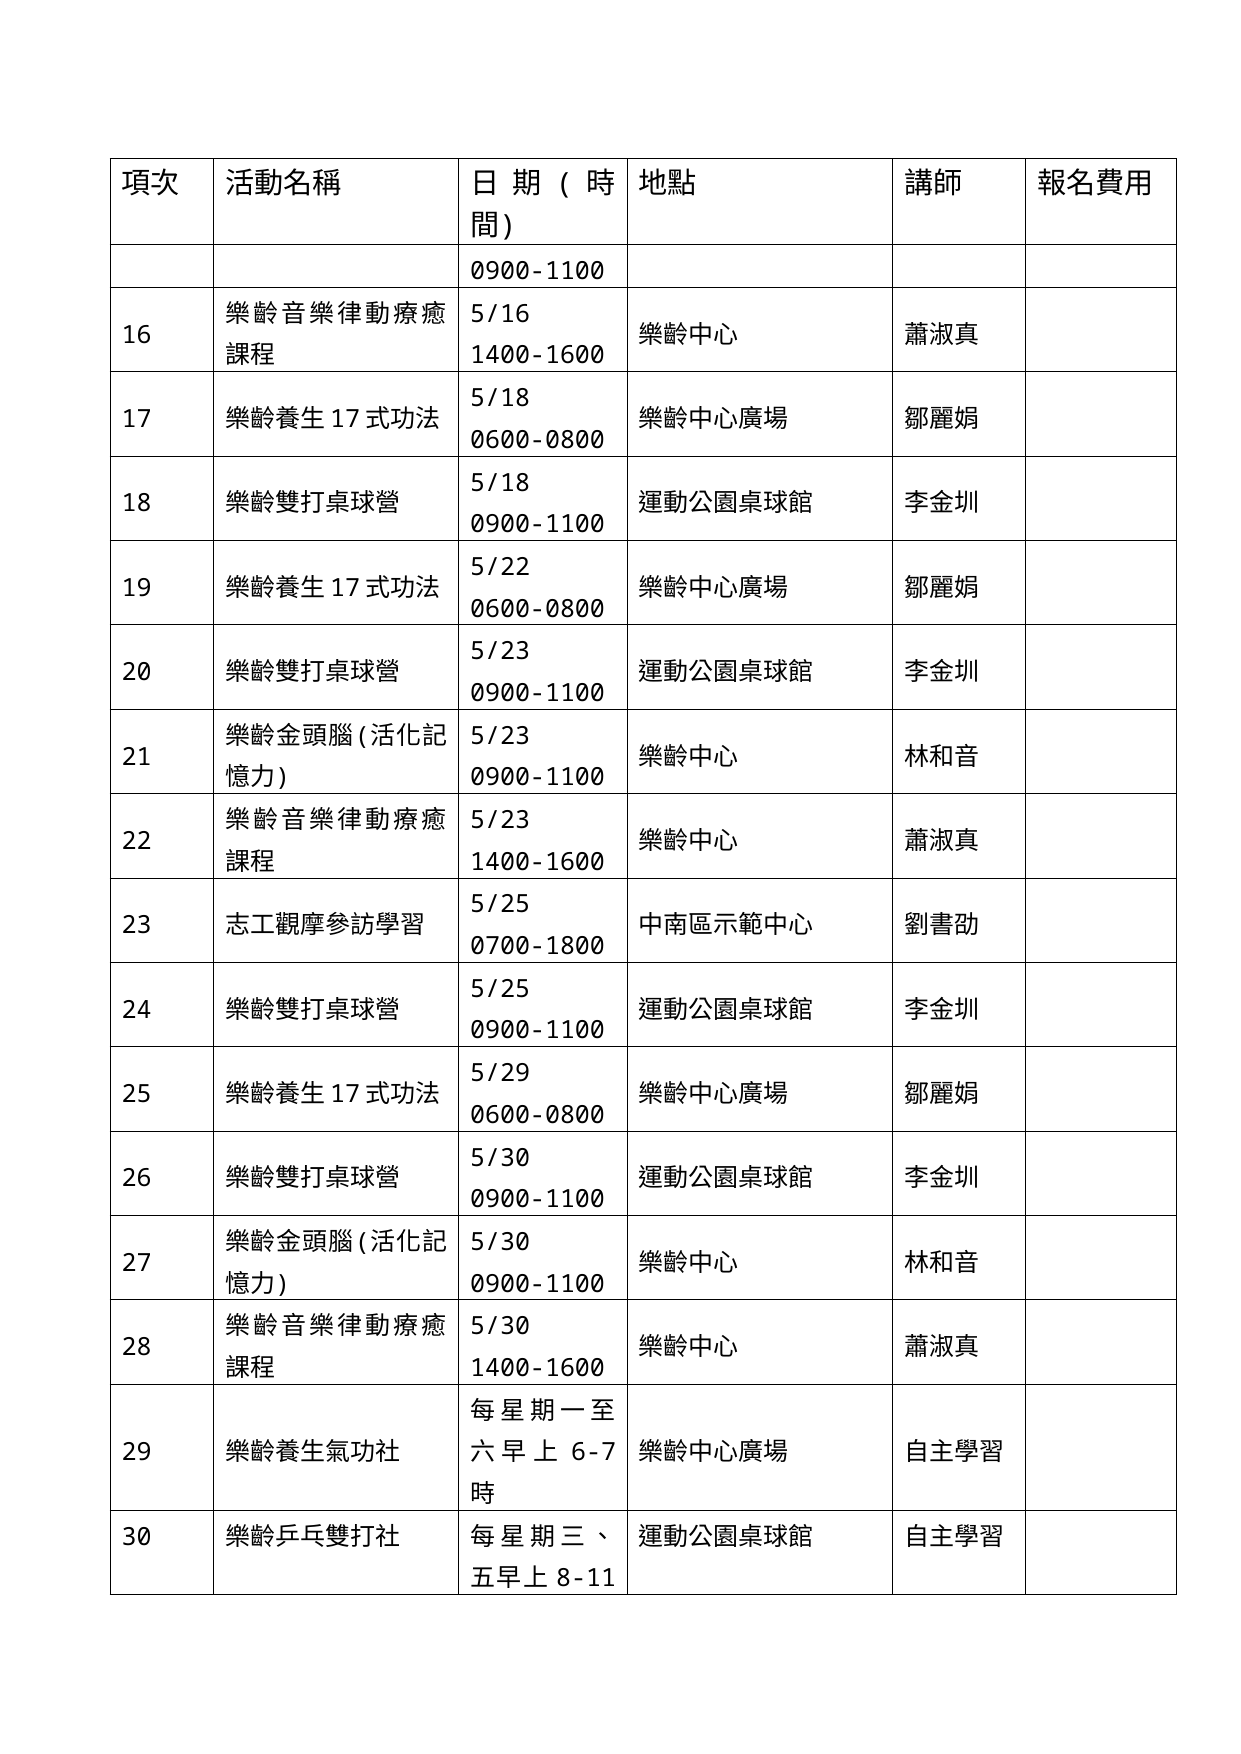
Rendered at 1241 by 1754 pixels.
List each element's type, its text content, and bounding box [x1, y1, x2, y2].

table_cell [111, 245, 213, 287]
table_cell 鄒麗娟 [893, 1047, 1025, 1131]
table_cell 樂齡中心廣場 [628, 1385, 892, 1510]
table_cell 0900-1100 [459, 245, 627, 287]
table_cell [214, 245, 458, 287]
table_cell 蕭淑真 [893, 794, 1025, 877]
table_cell 樂齡中心 [628, 710, 892, 793]
table_cell [1026, 1300, 1176, 1384]
table_cell 李金圳 [893, 457, 1025, 540]
table_header 地點 [628, 159, 892, 244]
table_cell 蕭淑真 [893, 1300, 1025, 1384]
table_cell [1026, 963, 1176, 1046]
table_cell 21 [111, 710, 213, 793]
table_cell 李金圳 [893, 1132, 1025, 1215]
table_cell 23 [111, 879, 213, 962]
table_cell 18 [111, 457, 213, 540]
table_cell 每星期一至六早上6-7時 [459, 1385, 627, 1510]
table_cell 5/16 1400-1600 [459, 288, 627, 371]
table_cell 29 [111, 1385, 213, 1510]
table_cell 5/25 0700-1800 [459, 879, 627, 962]
table_cell 樂齡雙打桌球營 [214, 457, 458, 540]
table_cell 林和音 [893, 710, 1025, 793]
table_cell 25 [111, 1047, 213, 1131]
table_cell [1026, 541, 1176, 624]
table_cell 27 [111, 1216, 213, 1299]
table_cell 樂齡中心 [628, 288, 892, 371]
table_cell 樂齡中心 [628, 1216, 892, 1299]
table_cell [1026, 625, 1176, 709]
table_cell 鄒麗娟 [893, 372, 1025, 456]
table_cell 樂齡中心廣場 [628, 541, 892, 624]
table_cell 樂齡雙打桌球營 [214, 1132, 458, 1215]
table_cell 5/25 0900-1100 [459, 963, 627, 1046]
table_cell 樂齡音樂律動療癒課程 [214, 288, 458, 371]
table_cell 樂齡雙打桌球營 [214, 625, 458, 709]
table_cell 運動公園桌球館 [628, 625, 892, 709]
table_cell 每星期三、五早上8-11 [459, 1511, 627, 1594]
table_cell 5/18 0600-0800 [459, 372, 627, 456]
table_cell 樂齡養生17式功法 [214, 1047, 458, 1131]
table_cell 樂齡金頭腦(活化記憶力) [214, 710, 458, 793]
table_cell [1026, 1385, 1176, 1510]
table_cell 20 [111, 625, 213, 709]
table_cell 5/30 1400-1600 [459, 1300, 627, 1384]
table_cell 樂齡雙打桌球營 [214, 963, 458, 1046]
table_cell 自主學習 [893, 1385, 1025, 1510]
table_cell 樂齡金頭腦(活化記憶力) [214, 1216, 458, 1299]
table_cell [1026, 457, 1176, 540]
table_cell [628, 245, 892, 287]
table_cell 26 [111, 1132, 213, 1215]
table_cell 17 [111, 372, 213, 456]
table_cell 5/23 0900-1100 [459, 625, 627, 709]
table_cell 19 [111, 541, 213, 624]
table_cell 李金圳 [893, 625, 1025, 709]
table_cell 樂齡養生17式功法 [214, 541, 458, 624]
table_cell 樂齡中心 [628, 794, 892, 877]
table_cell 中南區示範中心 [628, 879, 892, 962]
table_cell 5/23 1400-1600 [459, 794, 627, 877]
table_header 項次 [111, 159, 213, 244]
table_cell [1026, 710, 1176, 793]
table_cell [1026, 879, 1176, 962]
table_cell 5/23 0900-1100 [459, 710, 627, 793]
table_cell 28 [111, 1300, 213, 1384]
table_cell [1026, 372, 1176, 456]
table_cell 樂齡中心廣場 [628, 1047, 892, 1131]
table_cell 16 [111, 288, 213, 371]
table_cell [1026, 1216, 1176, 1299]
table_cell 樂齡音樂律動療癒課程 [214, 794, 458, 877]
table_cell 5/30 0900-1100 [459, 1132, 627, 1215]
table_cell 蕭淑真 [893, 288, 1025, 371]
table_cell 樂齡乒乓雙打社 [214, 1511, 458, 1594]
table_cell 22 [111, 794, 213, 877]
table_cell 5/30 0900-1100 [459, 1216, 627, 1299]
table_cell 運動公園桌球館 [628, 963, 892, 1046]
table_cell [1026, 245, 1176, 287]
table_cell 24 [111, 963, 213, 1046]
table_header 報名費用 [1026, 159, 1176, 244]
table_cell 志工觀摩參訪學習 [214, 879, 458, 962]
table_cell [1026, 288, 1176, 371]
table_cell 林和音 [893, 1216, 1025, 1299]
table_cell [893, 245, 1025, 287]
table_header 活動名稱 [214, 159, 458, 244]
table_cell 樂齡音樂律動療癒課程 [214, 1300, 458, 1384]
table_cell 運動公園桌球館 [628, 1132, 892, 1215]
table_cell 運動公園桌球館 [628, 457, 892, 540]
table_cell [1026, 1132, 1176, 1215]
table_cell 樂齡中心廣場 [628, 372, 892, 456]
table_cell 自主學習 [893, 1511, 1025, 1594]
table_cell 5/18 0900-1100 [459, 457, 627, 540]
table_cell 30 [111, 1511, 213, 1594]
table_cell [1026, 1047, 1176, 1131]
table_cell 5/29 0600-0800 [459, 1047, 627, 1131]
table_cell 李金圳 [893, 963, 1025, 1046]
table_cell 5/22 0600-0800 [459, 541, 627, 624]
table_cell 運動公園桌球館 [628, 1511, 892, 1594]
table_cell 樂齡中心 [628, 1300, 892, 1384]
table_cell 樂齡養生17式功法 [214, 372, 458, 456]
table_cell 樂齡養生氣功社 [214, 1385, 458, 1510]
table_cell 鄒麗娟 [893, 541, 1025, 624]
table_cell 劉書劭 [893, 879, 1025, 962]
table_cell [1026, 794, 1176, 877]
table_cell [1026, 1511, 1176, 1594]
table_header 講師 [893, 159, 1025, 244]
table_header 日期(時間) [459, 159, 627, 244]
